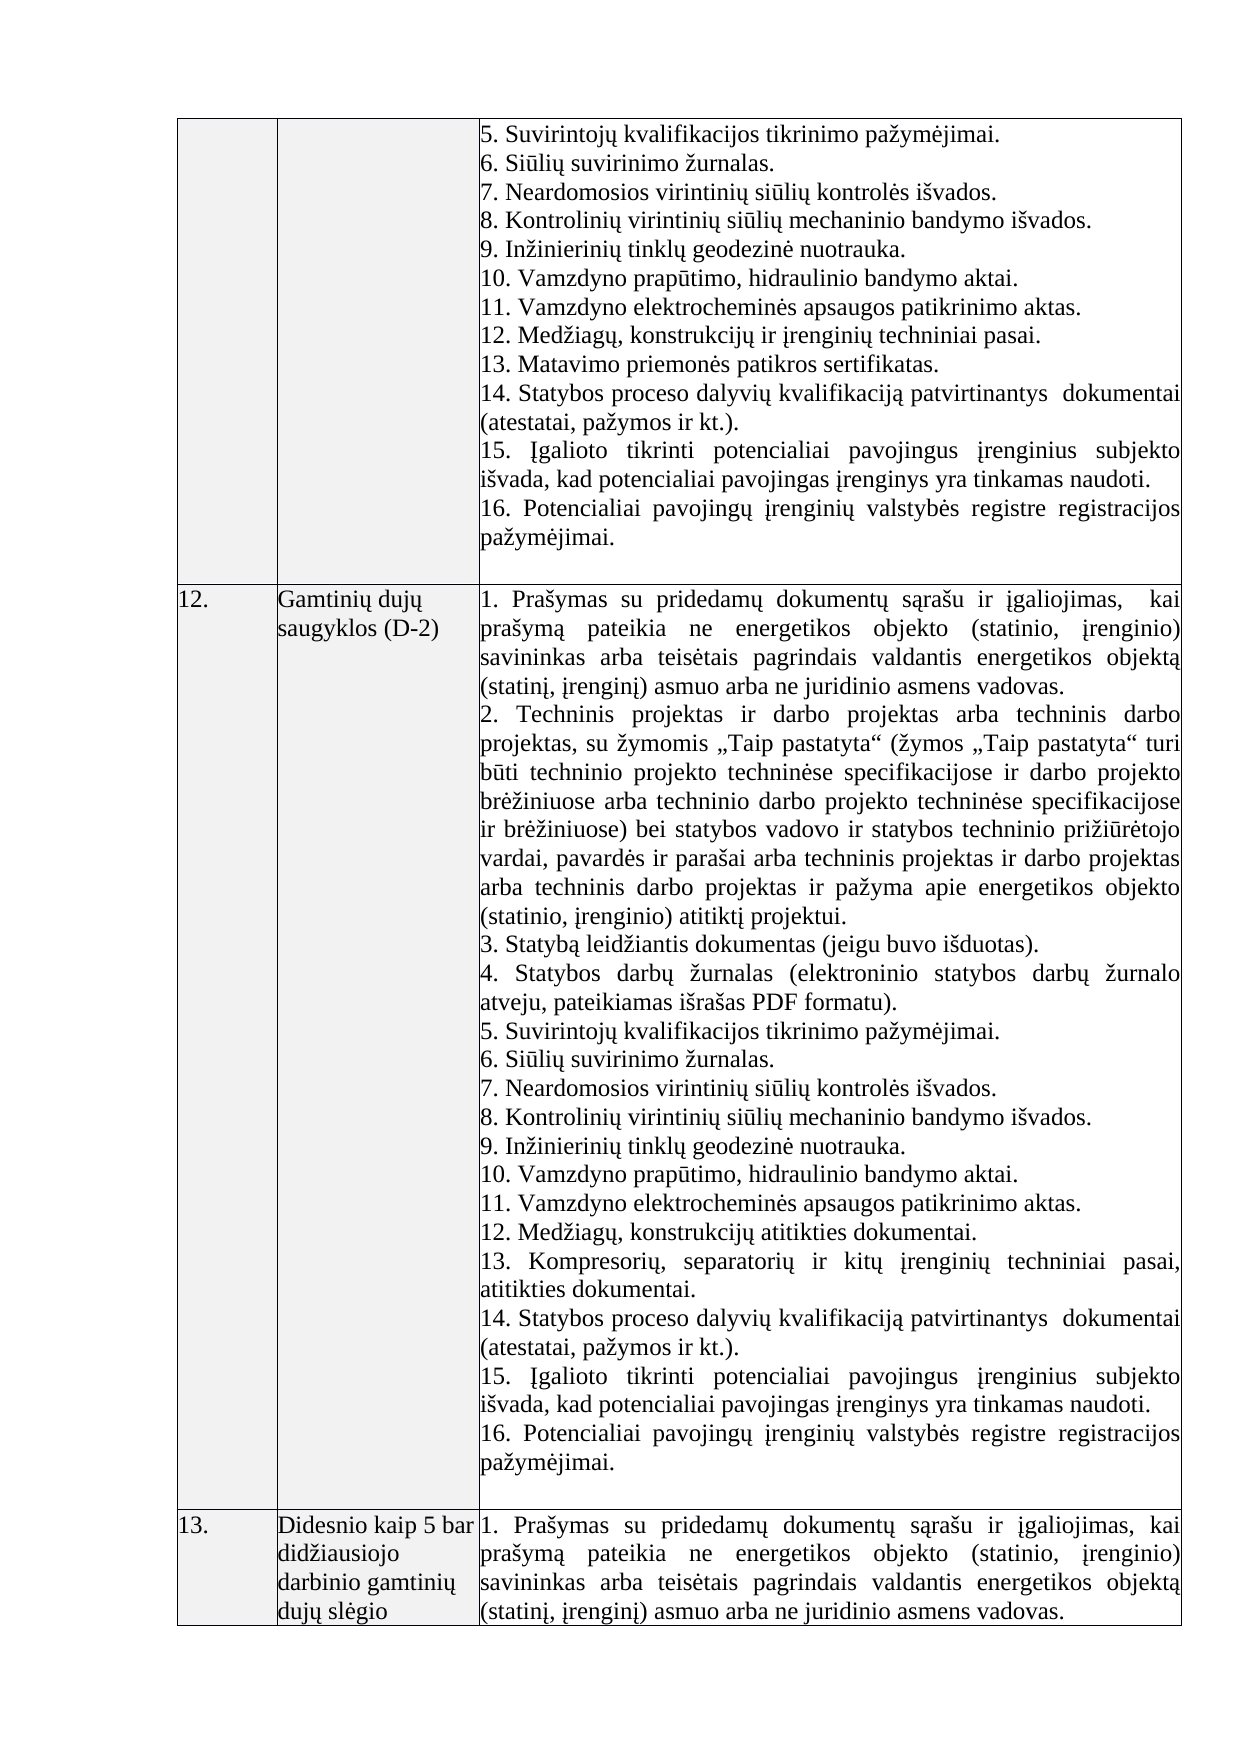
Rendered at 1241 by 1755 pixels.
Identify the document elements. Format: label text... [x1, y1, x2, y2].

table_cell 5. Suvirintojų kvalifikacijos tikrinimo pažymėjimai. 6. Siūlių suvirinimo žurnalas. 7. Neardomosios virintinių siūlių kontrolės išvados. 8. Kontrolinių virintinių siūlių mechaninio bandymo išvados. 9. Inžinierinių tinklų geodezinė nuotrauka. 10. Vamzdyno prapūtimo, hidraulinio bandymo aktai. 11. Vamzdyno elektrocheminės apsaugos patikrinimo aktas. 12. Medžiagų, konstrukcijų ir įrenginių techniniai pasai. 13. Matavimo priemonės patikros sertifikatas. 14. Statybos proceso dalyvių kvalifikaciją patvirtinantys dokumentai (atestatai, pažymos ir kt.). 15. Įgalioto tikrinti potencialiai pavojingus įrenginius subjekto išvada, kad potencialiai pavojingas įrenginys yra tinkamas naudoti. 16. Potencialiai pavojingų įrenginių valstybės registre registracijos pažymėjimai. [480, 119, 1181, 583]
table_cell [178, 119, 277, 583]
table_cell 1. Prašymas su pridedamų dokumentų sąrašu ir įgaliojimas, kai prašymą pateikia ne energetikos objekto (statinio, įrenginio) savininkas arba teisėtais pagrindais valdantis energetikos objektą (statinį, įrenginį) asmuo arba ne juridinio asmens vadovas. 2. Techninis projektas ir darbo projektas arba techninis darbo projektas, su žymomis „Taip pastatyta“ (žymos „Taip pastatyta“ turi būti techninio projekto techninėse specifikacijose ir darbo projekto brėžiniuose arba techninio darbo projekto techninėse specifikacijose ir brėžiniuose) bei statybos vadovo ir statybos techninio prižiūrėtojo vardai, pavardės ir parašai arba techninis projektas ir darbo projektas arba techninis darbo projektas ir pažyma apie energetikos objekto (statinio, įrenginio) atitiktį projektui. 3. Statybą leidžiantis dokumentas (jeigu buvo išduotas). 4. Statybos darbų žurnalas (elektroninio statybos darbų žurnalo atveju, pateikiamas išrašas PDF formatu). 5. Suvirintojų kvalifikacijos tikrinimo pažymėjimai. 6. Siūlių suvirinimo žurnalas. 7. Neardomosios virintinių siūlių kontrolės išvados. 8. Kontrolinių virintinių siūlių mechaninio bandymo išvados. 9. Inžinierinių tinklų geodezinė nuotrauka. 10. Vamzdyno prapūtimo, hidraulinio bandymo aktai. 11. Vamzdyno elektrocheminės apsaugos patikrinimo aktas. 12. Medžiagų, konstrukcijų atitikties dokumentai. 13. Kompresorių, separatorių ir kitų įrenginių techniniai pasai, atitikties dokumentai. 14. Statybos proceso dalyvių kvalifikaciją patvirtinantys dokumentai (atestatai, pažymos ir kt.). 15. Įgalioto tikrinti potencialiai pavojingus įrenginius subjekto išvada, kad potencialiai pavojingas įrenginys yra tinkamas naudoti. 16. Potencialiai pavojingų įrenginių valstybės registre registracijos pažymėjimai. [480, 585, 1181, 1509]
table_cell Gamtinių dujų saugyklos (D-2) [278, 585, 479, 1509]
table_cell Didesnio kaip 5 bar didžiausiojo darbinio gamtinių dujų slėgio [278, 1510, 479, 1625]
table_cell 1. Prašymas su pridedamų dokumentų sąrašu ir įgaliojimas, kai prašymą pateikia ne energetikos objekto (statinio, įrenginio) savininkas arba teisėtais pagrindais valdantis energetikos objektą (statinį, įrenginį) asmuo arba ne juridinio asmens vadovas. [480, 1510, 1181, 1625]
table_cell 12. [178, 585, 277, 1509]
table_cell 13. [178, 1510, 277, 1625]
table_cell [278, 119, 479, 583]
